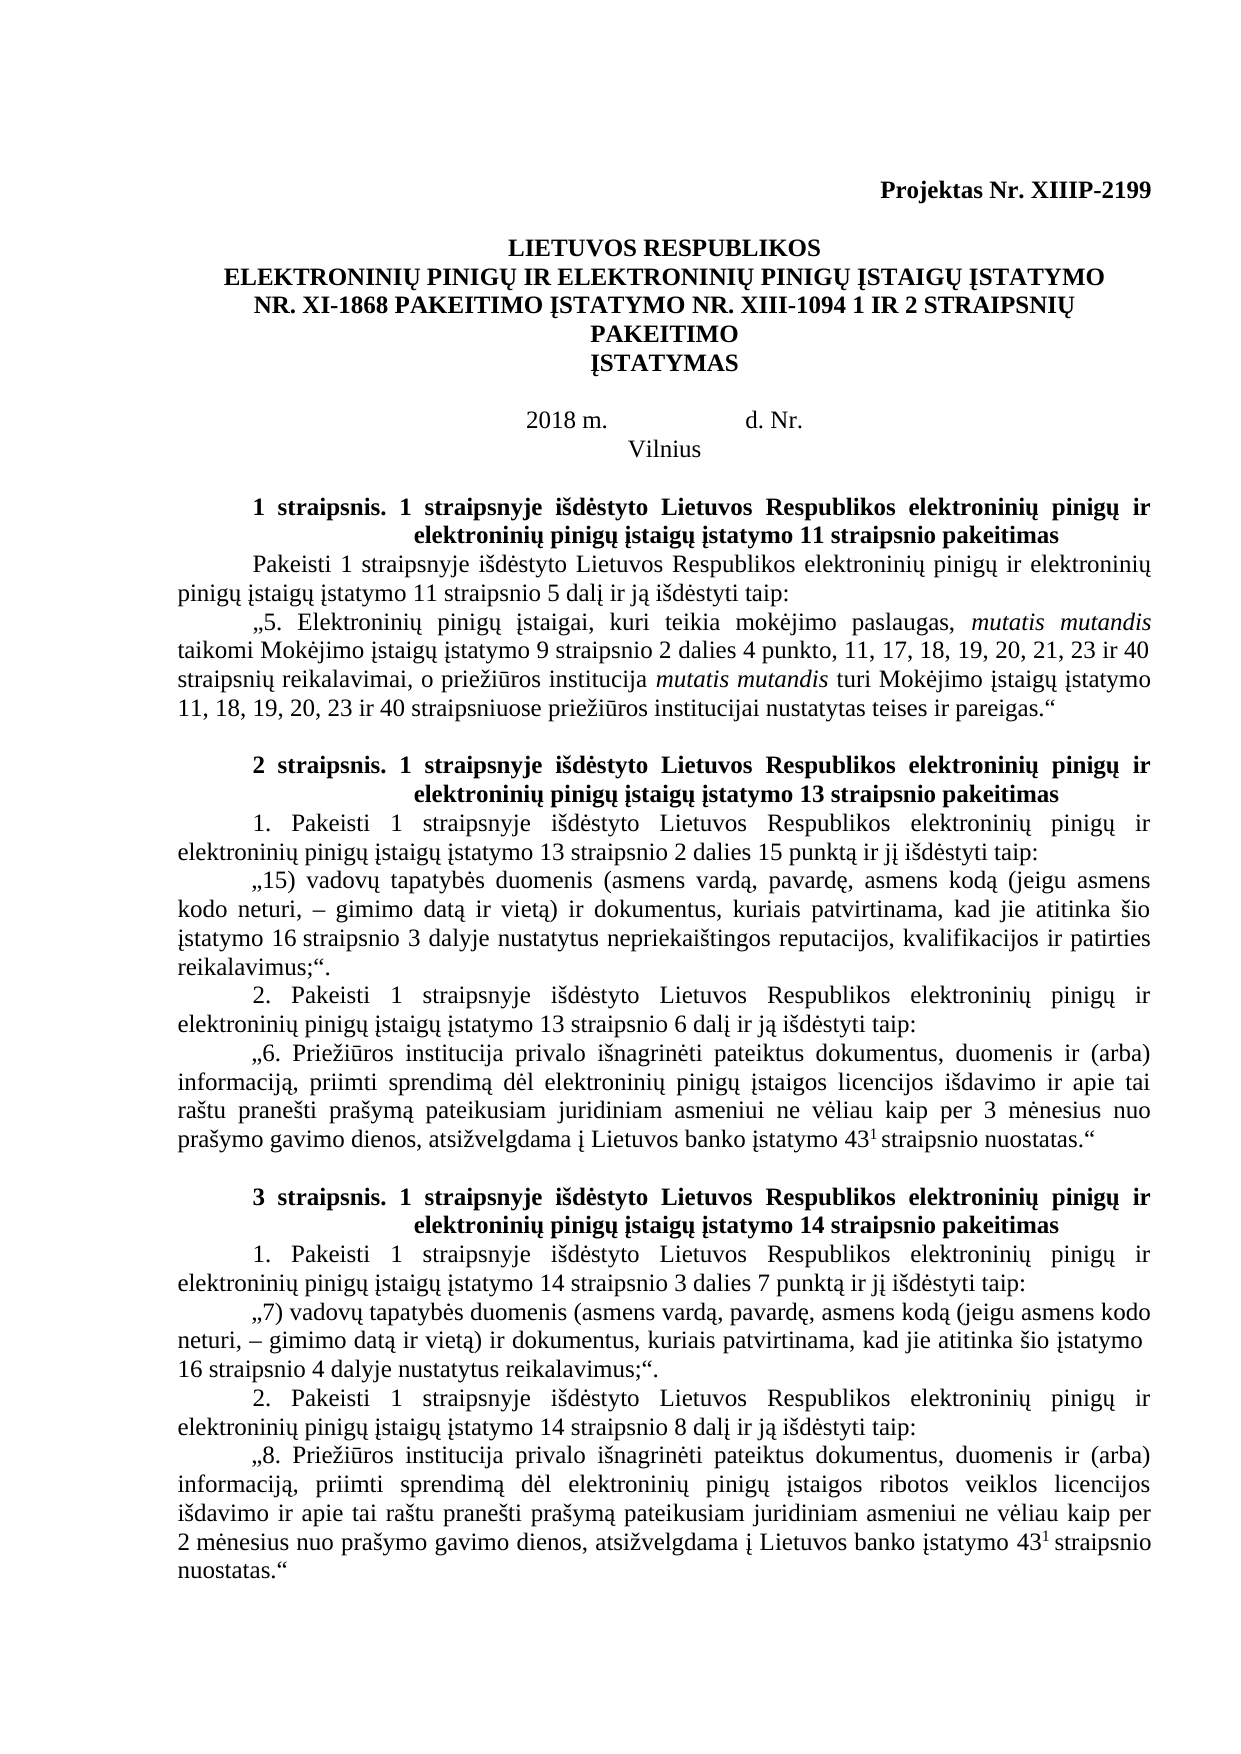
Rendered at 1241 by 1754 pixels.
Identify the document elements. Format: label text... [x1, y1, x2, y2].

text 3 straipsnis. 1 straipsnyje išdėstyto Lietuvos Respublikos elektroninių pinigų ir elektroninių pinigų įstaigų įstatymo 14 straipsnio pakeitimas [252, 1182, 1152, 1239]
text Pakeisti 1 straipsnyje išdėstyto Lietuvos Respublikos elektroninių pinigų ir elektroninių pinigų įstaigų įstatymo 11 straipsnio 5 dalį ir ją išdėstyti taip: [177, 549, 1152, 607]
text Vilnius [177, 434, 1152, 463]
text 1. Pakeisti 1 straipsnyje išdėstyto Lietuvos Respublikos elektroninių pinigų ir elektroninių pinigų įstaigų įstatymo 14 straipsnio 3 dalies 7 punktą ir jį išdėstyti taip: [177, 1239, 1152, 1297]
text „5. Elektroninių pinigų įstaigai, kuri teikia mokėjimo paslaugas, mutatis mutandis taikomi Mokėjimo įstaigų įstatymo 9 straipsnio 2 dalies 4 punkto, 11, 17, 18, 19, 20, 21, 23 ir 40 straipsnių reikalavimai, o priežiūros institucija mutatis mutandis turi Mokėjimo įstaigų įstatymo 11, 18, 19, 20, 23 ir 40 straipsniuose priežiūros institucijai nustatytas teises ir pareigas.“ [177, 607, 1152, 722]
text „15) vadovų tapatybės duomenis (asmens vardą, pavardę, asmens kodą (jeigu asmens kodo neturi, – gimimo datą ir vietą) ir dokumentus, kuriais patvirtinama, kad jie atitinka šio įstatymo 16 straipsnio 3 dalyje nustatytus nepriekaištingos reputacijos, kvalifikacijos ir patirties reikalavimus;“. [177, 866, 1152, 981]
text ĮSTATYMAS [177, 348, 1152, 377]
text 2. Pakeisti 1 straipsnyje išdėstyto Lietuvos Respublikos elektroninių pinigų ir elektroninių pinigų įstaigų įstatymo 13 straipsnio 6 dalį ir ją išdėstyti taip: [177, 981, 1152, 1038]
text NR. XI-1868 PAKEITIMO ĮSTATYMO Nr. XIII-1094 1 IR 2 STRAIPSNIŲ PAKEITIMO [177, 291, 1152, 348]
text Projektas Nr. XIIIP-2199 [852, 176, 1152, 204]
text 2018 m. d. Nr. [177, 406, 1152, 434]
text 1. Pakeisti 1 straipsnyje išdėstyto Lietuvos Respublikos elektroninių pinigų ir elektroninių pinigų įstaigų įstatymo 13 straipsnio 2 dalies 15 punktą ir jį išdėstyti taip: [177, 808, 1152, 866]
text 2 straipsnis. 1 straipsnyje išdėstyto Lietuvos Respublikos elektroninių pinigų ir elektroninių pinigų įstaigų įstatymo 13 straipsnio pakeitimas [252, 751, 1152, 808]
text ELEKTRONINIŲ PINIGŲ IR ELEKTRONINIŲ PINIGŲ ĮSTAIGŲ ĮSTATYMO [177, 262, 1152, 291]
text „6. Priežiūros institucija privalo išnagrinėti pateiktus dokumentus, duomenis ir (arba) informaciją, priimti sprendimą dėl elektroninių pinigų įstaigos licencijos išdavimo ir apie tai raštu pranešti prašymą pateikusiam juridiniam asmeniui ne vėliau kaip per 3 mėnesius nuo prašymo gavimo dienos, atsižvelgdama į Lietuvos banko įstatymo 431 straipsnio nuostatas.“ [177, 1038, 1152, 1153]
text 1 straipsnis. 1 straipsnyje išdėstyto Lietuvos Respublikos elektroninių pinigų ir elektroninių pinigų įstaigų įstatymo 11 straipsnio pakeitimas [252, 492, 1152, 549]
text LIETUVOS RESPUBLIKOS [177, 233, 1152, 262]
text „7) vadovų tapatybės duomenis (asmens vardą, pavardę, asmens kodą (jeigu asmens kodo neturi, – gimimo datą ir vietą) ir dokumentus, kuriais patvirtinama, kad jie atitinka šio įstatymo 16 straipsnio 4 dalyje nustatytus reikalavimus;“. [177, 1297, 1152, 1383]
text 2. Pakeisti 1 straipsnyje išdėstyto Lietuvos Respublikos elektroninių pinigų ir elektroninių pinigų įstaigų įstatymo 14 straipsnio 8 dalį ir ją išdėstyti taip: [177, 1383, 1152, 1441]
text „8. Priežiūros institucija privalo išnagrinėti pateiktus dokumentus, duomenis ir (arba) informaciją, priimti sprendimą dėl elektroninių pinigų įstaigos ribotos veiklos licencijos išdavimo ir apie tai raštu pranešti prašymą pateikusiam juridiniam asmeniui ne vėliau kaip per 2 mėnesius nuo prašymo gavimo dienos, atsižvelgdama į Lietuvos banko įstatymo 431 straipsnio nuostatas.“ [177, 1441, 1152, 1584]
